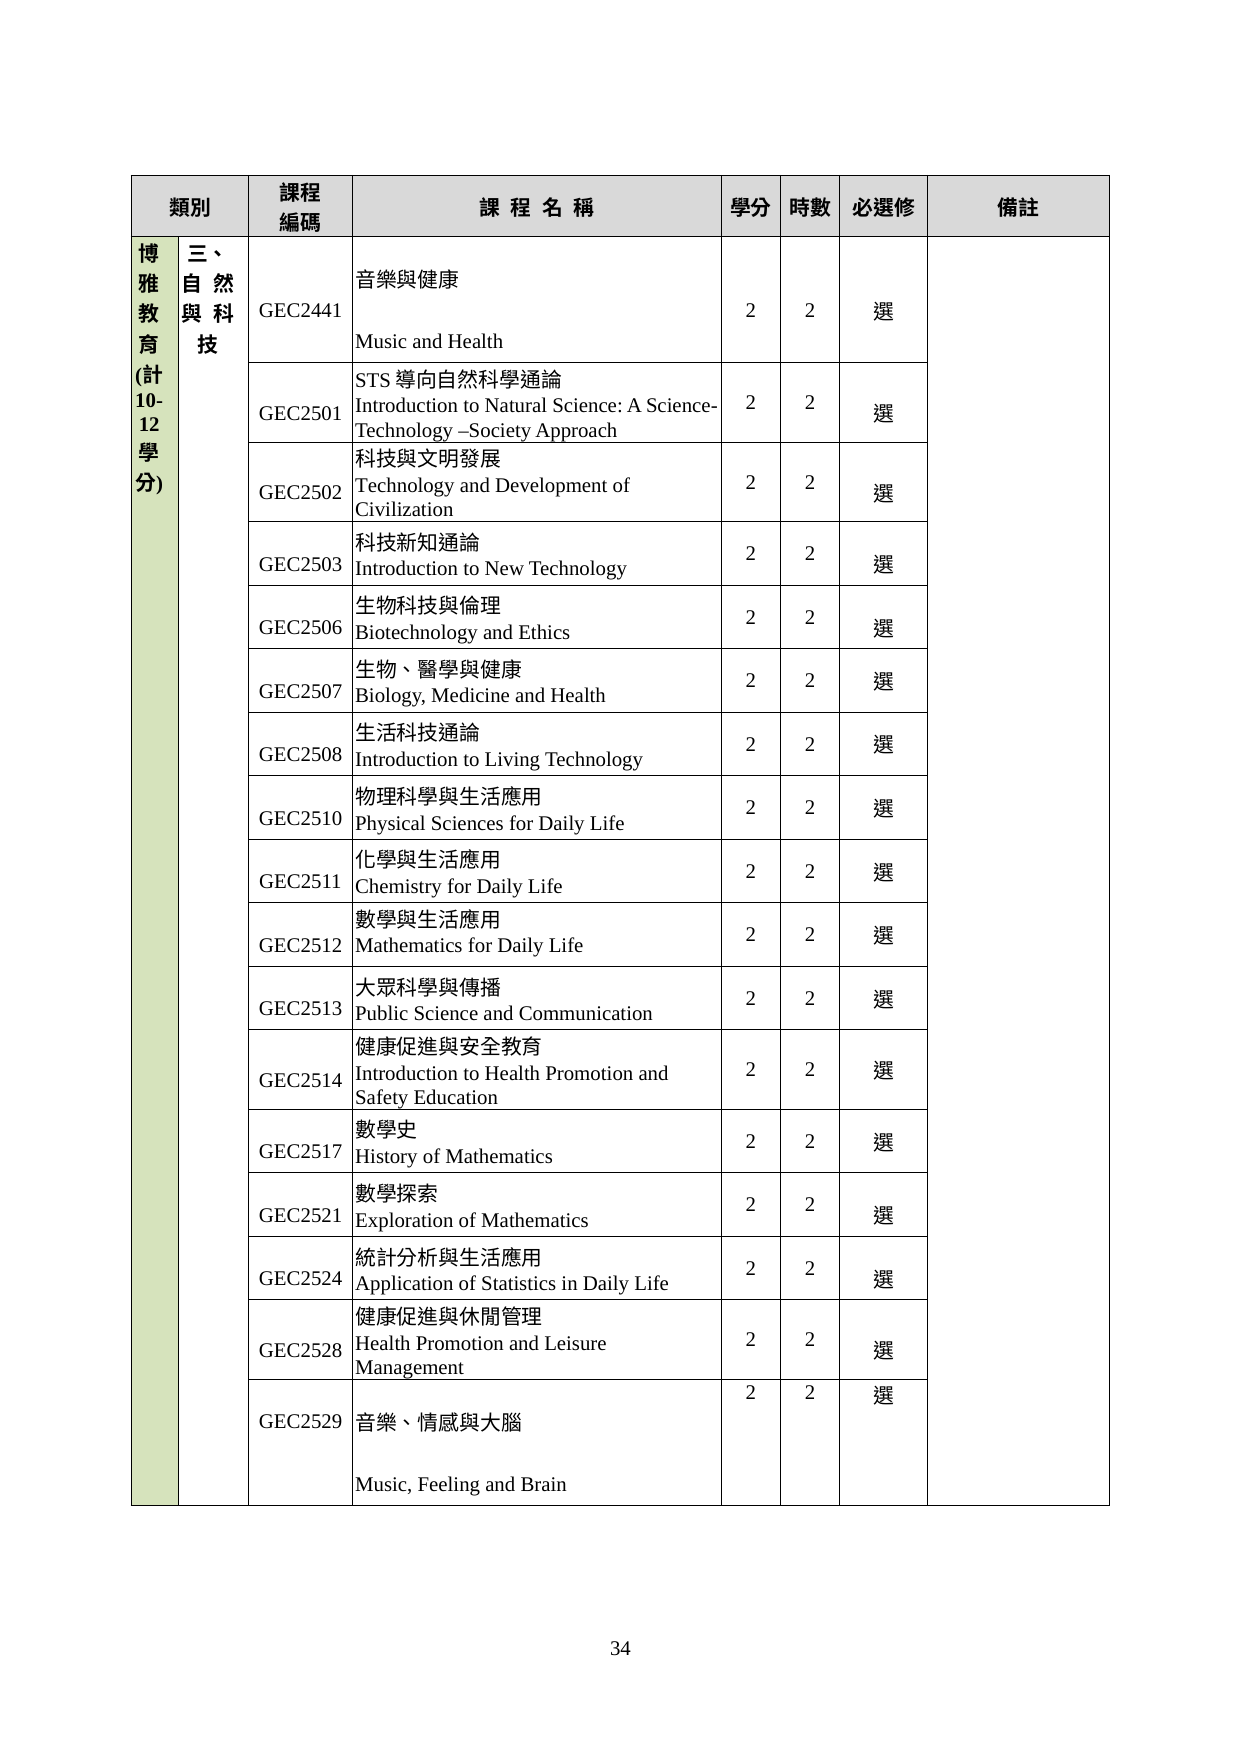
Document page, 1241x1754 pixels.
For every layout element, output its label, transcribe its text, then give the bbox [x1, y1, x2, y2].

table_cell 2 [722, 1030, 780, 1109]
table_cell 選 [840, 713, 927, 775]
table_cell 選 [840, 776, 927, 839]
table_cell 選 [840, 363, 927, 442]
table_cell 2 [722, 237, 780, 362]
table_header 課程 編碼 [249, 176, 352, 236]
table_cell 科技與文明發展 Technology and Development of Civilization [353, 443, 721, 521]
table_cell 生活科技通論 Introduction to Living Technology [353, 713, 721, 775]
table_header 時數 [781, 176, 839, 236]
table_cell 健康促進與安全教育 Introduction to Health Promotion and Safety Education [353, 1030, 721, 1109]
table_cell 2 [722, 649, 780, 712]
table_cell GEC2502 [249, 443, 352, 521]
table_cell 2 [722, 1237, 780, 1299]
table_cell 選 [840, 903, 927, 966]
table_cell GEC2524 [249, 1237, 352, 1299]
table_header 課 程 名 稱 [353, 176, 721, 236]
table_cell 選 [840, 1030, 927, 1109]
table_cell GEC2508 [249, 713, 352, 775]
table_cell 2 [722, 522, 780, 584]
table_cell 2 [781, 586, 839, 648]
table_header 必選修 [840, 176, 927, 236]
table_cell 2 [722, 1173, 780, 1236]
table_cell 2 [781, 1300, 839, 1379]
table_cell 2 [722, 1300, 780, 1379]
table_cell 2 [722, 1380, 780, 1505]
table_header 學分 [722, 176, 780, 236]
table_cell 2 [781, 649, 839, 712]
table_header 類別 [132, 176, 248, 236]
table_cell 選 [840, 1173, 927, 1236]
table_cell 2 [781, 1380, 839, 1505]
table_cell GEC2529 [249, 1380, 352, 1505]
table_cell 2 [722, 586, 780, 648]
table_cell GEC2506 [249, 586, 352, 648]
table_cell 選 [840, 1380, 927, 1505]
table_cell 2 [781, 967, 839, 1029]
table_cell 選 [840, 967, 927, 1029]
table_header 備註 [928, 176, 1109, 236]
table_cell 2 [722, 1110, 780, 1172]
table_cell GEC2501 [249, 363, 352, 442]
table_cell GEC2513 [249, 967, 352, 1029]
table_cell 選 [840, 586, 927, 648]
table_cell 2 [722, 840, 780, 902]
table_cell 2 [781, 1173, 839, 1236]
table_cell 選 [840, 522, 927, 584]
table_cell 2 [781, 522, 839, 584]
table_cell 2 [722, 903, 780, 966]
table_cell GEC2511 [249, 840, 352, 902]
table_cell 統計分析與生活應用 Application of Statistics in Daily Life [353, 1237, 721, 1299]
table_cell 選 [840, 649, 927, 712]
table_cell 博 雅 教 育(計10-12學分) [132, 237, 178, 1505]
table_cell 數學探索 Exploration of Mathematics [353, 1173, 721, 1236]
table_cell 物理科學與生活應用 Physical Sciences for Daily Life [353, 776, 721, 839]
table_cell 2 [781, 840, 839, 902]
table_cell STS導向自然科學通論 Introduction to Natural Science: A Science- Technology –Society Approach [353, 363, 721, 442]
table_cell 健康促進與休閒管理 Health Promotion and Leisure Management [353, 1300, 721, 1379]
table_cell GEC2517 [249, 1110, 352, 1172]
table_cell 2 [781, 1110, 839, 1172]
table_cell 科技新知通論 Introduction to New Technology [353, 522, 721, 584]
table_cell GEC2507 [249, 649, 352, 712]
table_cell 2 [781, 443, 839, 521]
table_cell GEC2528 [249, 1300, 352, 1379]
table_cell GEC2514 [249, 1030, 352, 1109]
table_cell 2 [781, 776, 839, 839]
table_cell 選 [840, 443, 927, 521]
table_cell 大眾科學與傳播 Public Science and Communication [353, 967, 721, 1029]
table_cell 2 [781, 713, 839, 775]
table_cell GEC2510 [249, 776, 352, 839]
table_cell 2 [781, 903, 839, 966]
table_cell 選 [840, 840, 927, 902]
table_cell 2 [722, 776, 780, 839]
table_cell 數學與生活應用 Mathematics for Daily Life [353, 903, 721, 966]
table_cell 生物科技與倫理 Biotechnology and Ethics [353, 586, 721, 648]
table_cell 三、自 然 與 科 技 [179, 237, 248, 1505]
table_cell 2 [722, 967, 780, 1029]
table_cell 選 [840, 1110, 927, 1172]
table_cell 選 [840, 1300, 927, 1379]
table_cell 選 [840, 237, 927, 362]
table_cell 2 [722, 443, 780, 521]
table_cell 音樂、情感與大腦 Music, Feeling and Brain [353, 1380, 721, 1505]
table_cell 2 [781, 237, 839, 362]
table_cell 2 [781, 1030, 839, 1109]
table_cell 2 [781, 363, 839, 442]
table_cell 2 [722, 713, 780, 775]
table_cell 選 [840, 1237, 927, 1299]
table_cell 2 [781, 1237, 839, 1299]
table_cell 生物、醫學與健康 Biology, Medicine and Health [353, 649, 721, 712]
table_cell 音樂與健康 Music and Health [353, 237, 721, 362]
table_cell GEC2441 [249, 237, 352, 362]
table_cell [928, 237, 1109, 1505]
table_cell 數學史 History of Mathematics [353, 1110, 721, 1172]
table_cell GEC2512 [249, 903, 352, 966]
table_cell GEC2521 [249, 1173, 352, 1236]
table_cell 2 [722, 363, 780, 442]
table_cell 化學與生活應用 Chemistry for Daily Life [353, 840, 721, 902]
table_cell GEC2503 [249, 522, 352, 584]
